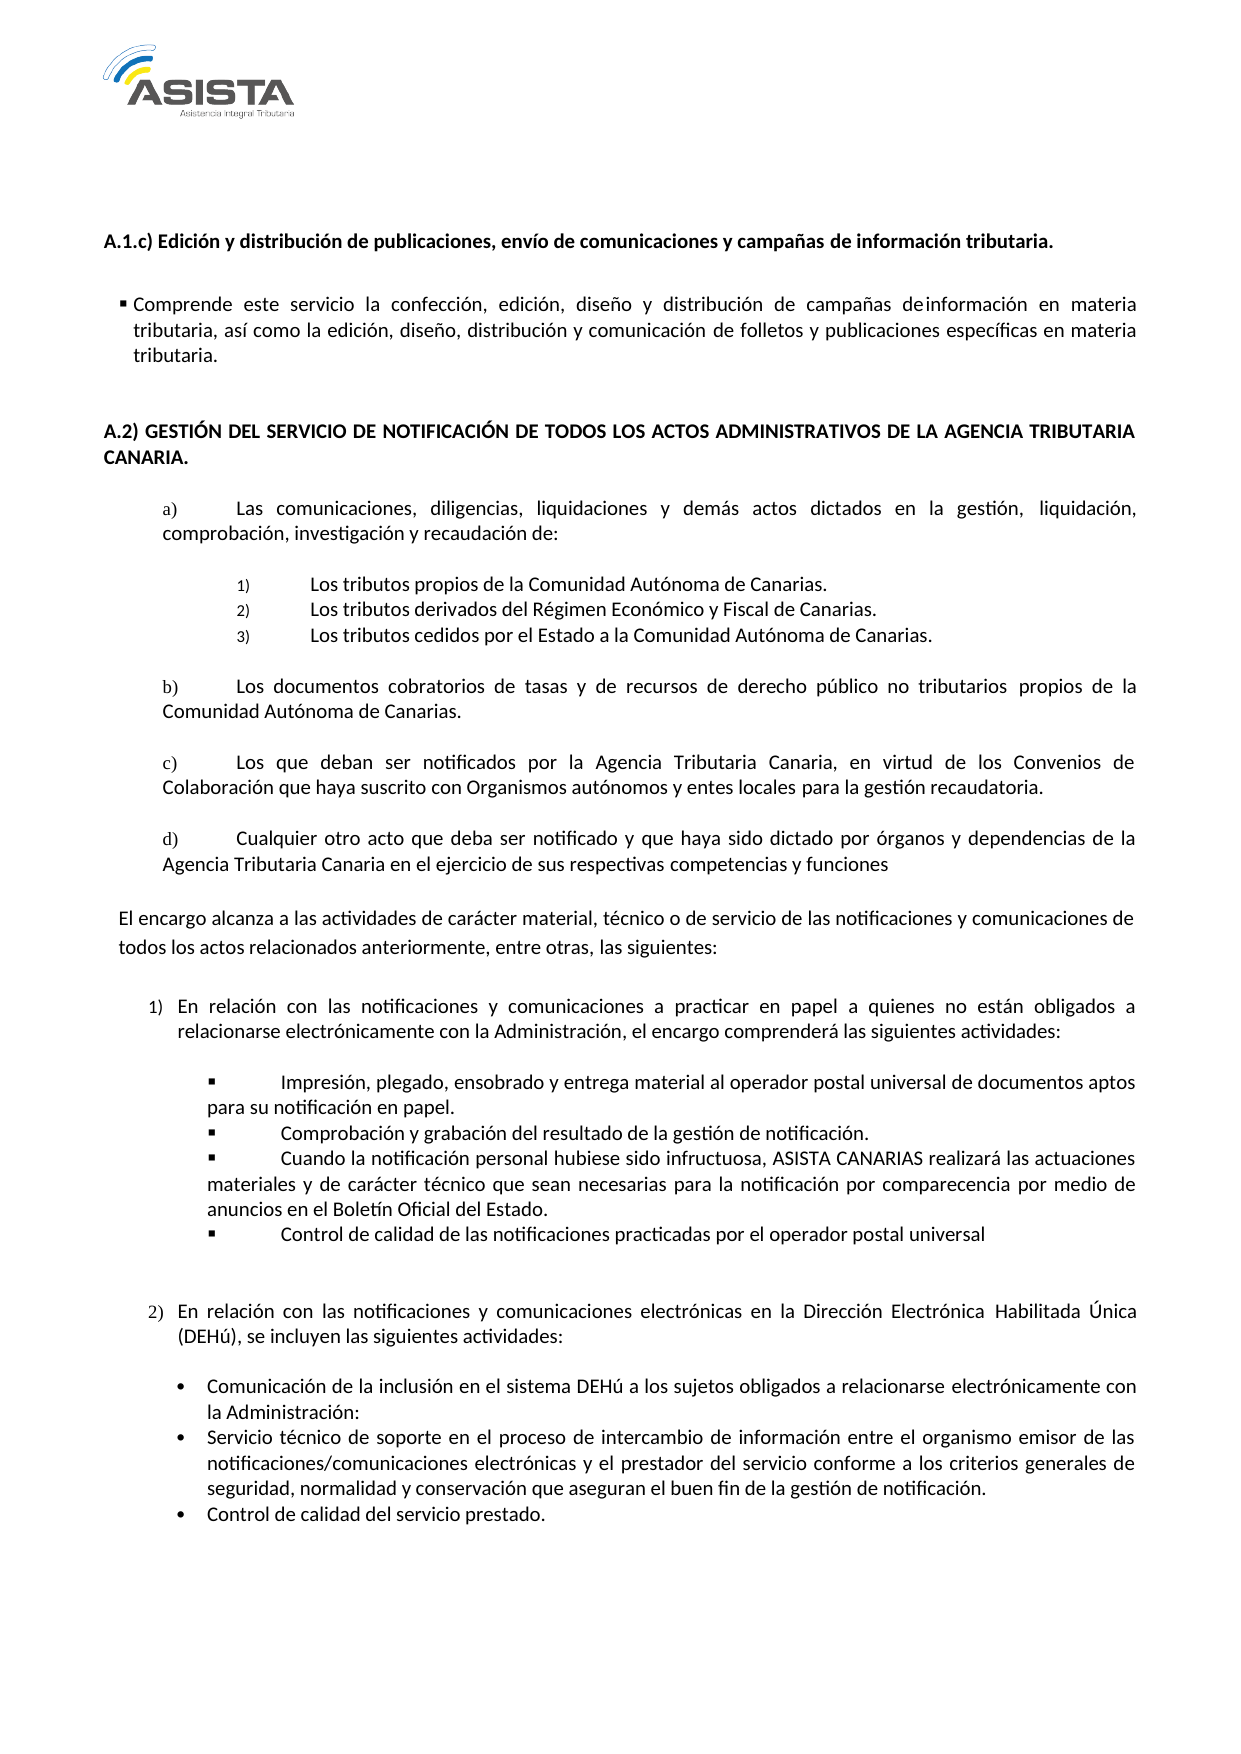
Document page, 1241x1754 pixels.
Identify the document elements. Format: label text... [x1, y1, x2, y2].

list Servicio técnico de soporte en el proceso de intercambio de información entre el organismo emisor de las notificaciones/comunicaciones electrónicas y el prestador del servicio conforme a los criterios generales de seguridad, normalidad y conservación que aseguran el buen fin de la gestión de notificación. [177, 1424, 1137, 1501]
list Los tributos propios de la Comunidad Autónoma de Canarias. [236, 571, 1137, 597]
list Control de calidad de las notificaciones practicadas por el operador postal universal [207, 1222, 1137, 1247]
list Impresión, plegado, ensobrado y entrega material al operador postal universal de documentos aptos para su notificación en papel. [207, 1069, 1137, 1120]
list Los tributos cedidos por el Estado a la Comunidad Autónoma de Canarias. [236, 622, 1137, 647]
list Control de calidad del servicio prestado. [177, 1501, 1137, 1526]
list Cuando la notificación personal hubiese sido infructuosa, ASISTA CANARIAS realizará las actuaciones materiales y de carácter técnico que sean necesarias para la notificación por comparecencia por medio de anuncios en el Boletín Oficial del Estado. [207, 1145, 1137, 1222]
list Comprende este servicio la confección, edición, diseño y distribución de campañas deinformación en materia tributaria, así como la edición, diseño, distribución y comunicación de folletos y publicaciones específicas en materia tributaria. [118, 292, 1137, 368]
list En relación con las notificaciones y comunicaciones electrónicas en la Dirección Electrónica Habilitada Única (DEHú), se incluyen las siguientes actividades: [148, 1298, 1137, 1349]
list En relación con las notificaciones y comunicaciones a practicar en papel a quienes no están obligados a relacionarse electrónicamente con la Administración, el encargo comprenderá las siguientes actividades: [148, 993, 1137, 1044]
text El encargo alcanza a las actividades de carácter material, técnico o de servicio de las notificaciones y comunicaciones de todos los actos relacionados anteriormente, entre otras, las siguientes: [118, 905, 1137, 960]
list Comprobación y grabación del resultado de la gestión de notificación. [207, 1120, 1137, 1145]
text A.1.c) Edición y distribución de publicaciones, envío de comunicaciones y campañas de información tributaria. [103, 228, 1137, 253]
list Cualquier otro acto que deba ser notificado y que haya sido dictado por órganos y dependencias de la Agencia Tributaria Canaria en el ejercicio de sus respectivas competencias y funciones [162, 825, 1137, 876]
list Los documentos cobratorios de tasas y de recursos de derecho público no tributarios propios de la Comunidad Autónoma de Canarias. [162, 673, 1137, 724]
list Comunicación de la inclusión en el sistema DEHú a los sujetos obligados a relacionarse electrónicamente con la Administración: [177, 1374, 1137, 1424]
list Los que deban ser notificados por la Agencia Tributaria Canaria, en virtud de los Convenios de Colaboración que haya suscrito con Organismos autónomos y entes locales para la gestión recaudatoria. [162, 749, 1137, 800]
text A.2) GESTIÓN DEL SERVICIO DE NOTIFICACIÓN DE TODOS LOS ACTOS ADMINISTRATIVOS DE LA AGENCIA TRIBUTARIA CANARIA. [103, 419, 1137, 469]
list Los tributos derivados del Régimen Económico y Fiscal de Canarias. [236, 597, 1137, 622]
list Las comunicaciones, diligencias, liquidaciones y demás actos dictados en la gestión, liquidación, comprobación, investigación y recaudación de: [162, 495, 1137, 546]
